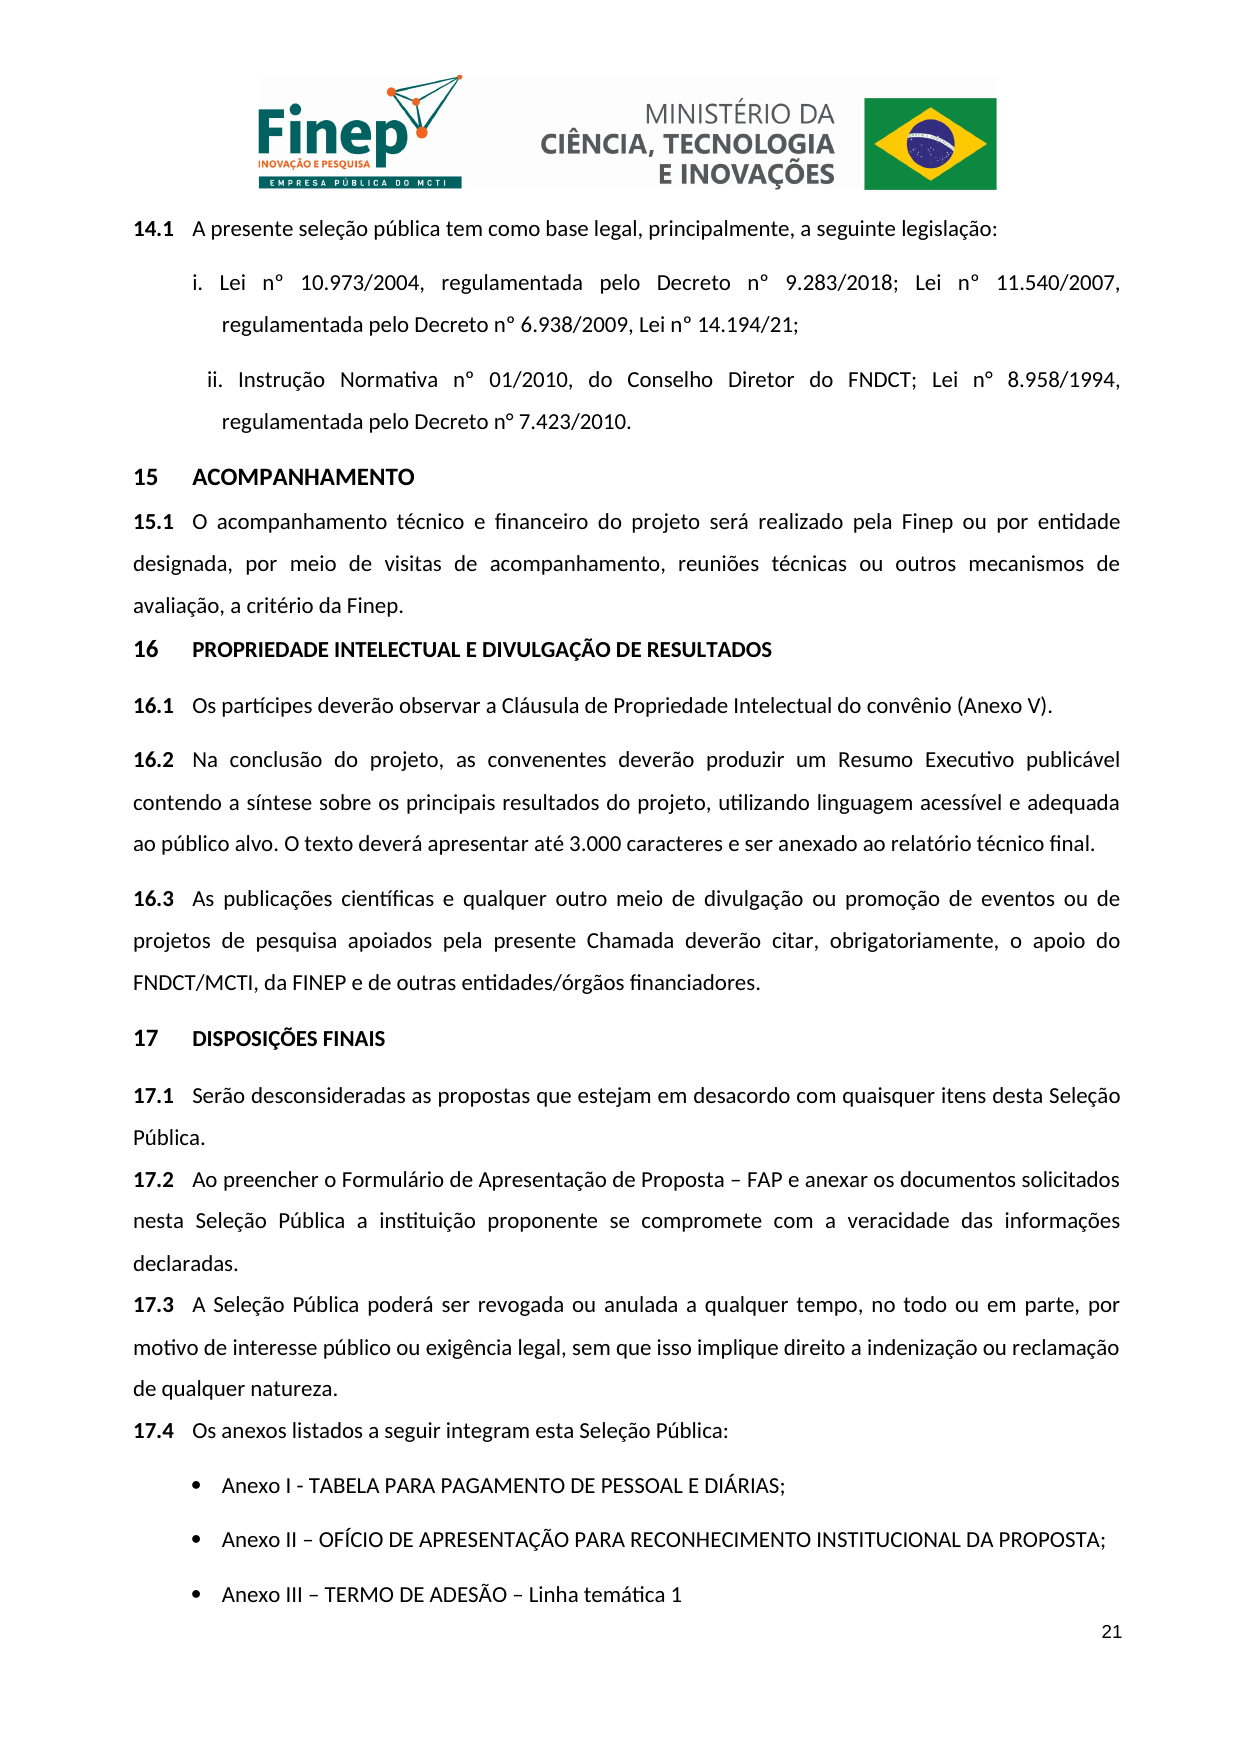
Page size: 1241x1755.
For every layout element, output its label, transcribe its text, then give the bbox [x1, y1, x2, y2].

list ACOMPANHAMENTO [133, 461, 1122, 492]
list Serão desconsideradas as propostas que estejam em desacordo com quaisquer itens desta Seleção Pública. [133, 1081, 1122, 1151]
list Anexo II – OFÍCIO DE APRESENTAÇÃO PARA RECONHECIMENTO INSTITUCIONAL DA PROPOSTA; [192, 1526, 1122, 1553]
list Ao preencher o Formulário de Apresentação de Proposta – FAP e anexar os documentos solicitados nesta Seleção Pública a instituição proponente se compromete com a veracidade das informações declaradas. [133, 1165, 1122, 1277]
list Os anexos listados a seguir integram esta Seleção Pública: [133, 1417, 1122, 1444]
list A Seleção Pública poderá ser revogada ou anulada a qualquer tempo, no todo ou em parte, por motivo de interesse público ou exigência legal, sem que isso implique direito a indenização ou reclamação de qualquer natureza. [133, 1291, 1122, 1403]
list A presente seleção pública tem como base legal, principalmente, a seguinte legislação: [133, 214, 1122, 242]
list Anexo I - TABELA PARA PAGAMENTO DE PESSOAL E DIÁRIAS; [192, 1471, 1122, 1499]
list Na conclusão do projeto, as convenentes deverão produzir um Resumo Executivo publicável contendo a síntese sobre os principais resultados do projeto, utilizando linguagem acessível e adequada ao público alvo. O texto deverá apresentar até 3.000 caracteres e ser anexado ao relatório técnico final. [133, 746, 1122, 858]
list PROPRIEDADE INTELECTUAL E DIVULGAÇÃO DE RESULTADOS [133, 633, 1122, 663]
list As publicações científicas e qualquer outro meio de divulgação ou promoção de eventos ou de projetos de pesquisa apoiados pela presente Chamada deverão citar, obrigatoriamente, o apoio do FNDCT/MCTI, da FINEP e de outras entidades/órgãos financiadores. [133, 884, 1122, 996]
text i. Lei nº 10.973/2004, regulamentada pelo Decreto nº 9.283/2018; Lei nº 11.540/2007, regulamentada pelo Decreto nº 6.938/2009, Lei nº 14.194/21; [192, 268, 1122, 338]
text ii. Instrução Normativa nº 01/2010, do Conselho Diretor do FNDCT; Lei n° 8.958/1994, regulamentada pelo Decreto n° 7.423/2010. [192, 365, 1122, 435]
list Anexo III – TERMO DE ADESÃO – Linha temática 1 [192, 1580, 1122, 1608]
list O acompanhamento técnico e financeiro do projeto será realizado pela Finep ou por entidade designada, por meio de visitas de acompanhamento, reuniões técnicas ou outros mecanismos de avaliação, a critério da Finep. [133, 507, 1122, 619]
list Os partícipes deverão observar a Cláusula de Propriedade Intelectual do convênio (Anexo V). [133, 691, 1122, 719]
list DISPOSIÇÕES FINAIS [133, 1022, 1122, 1053]
